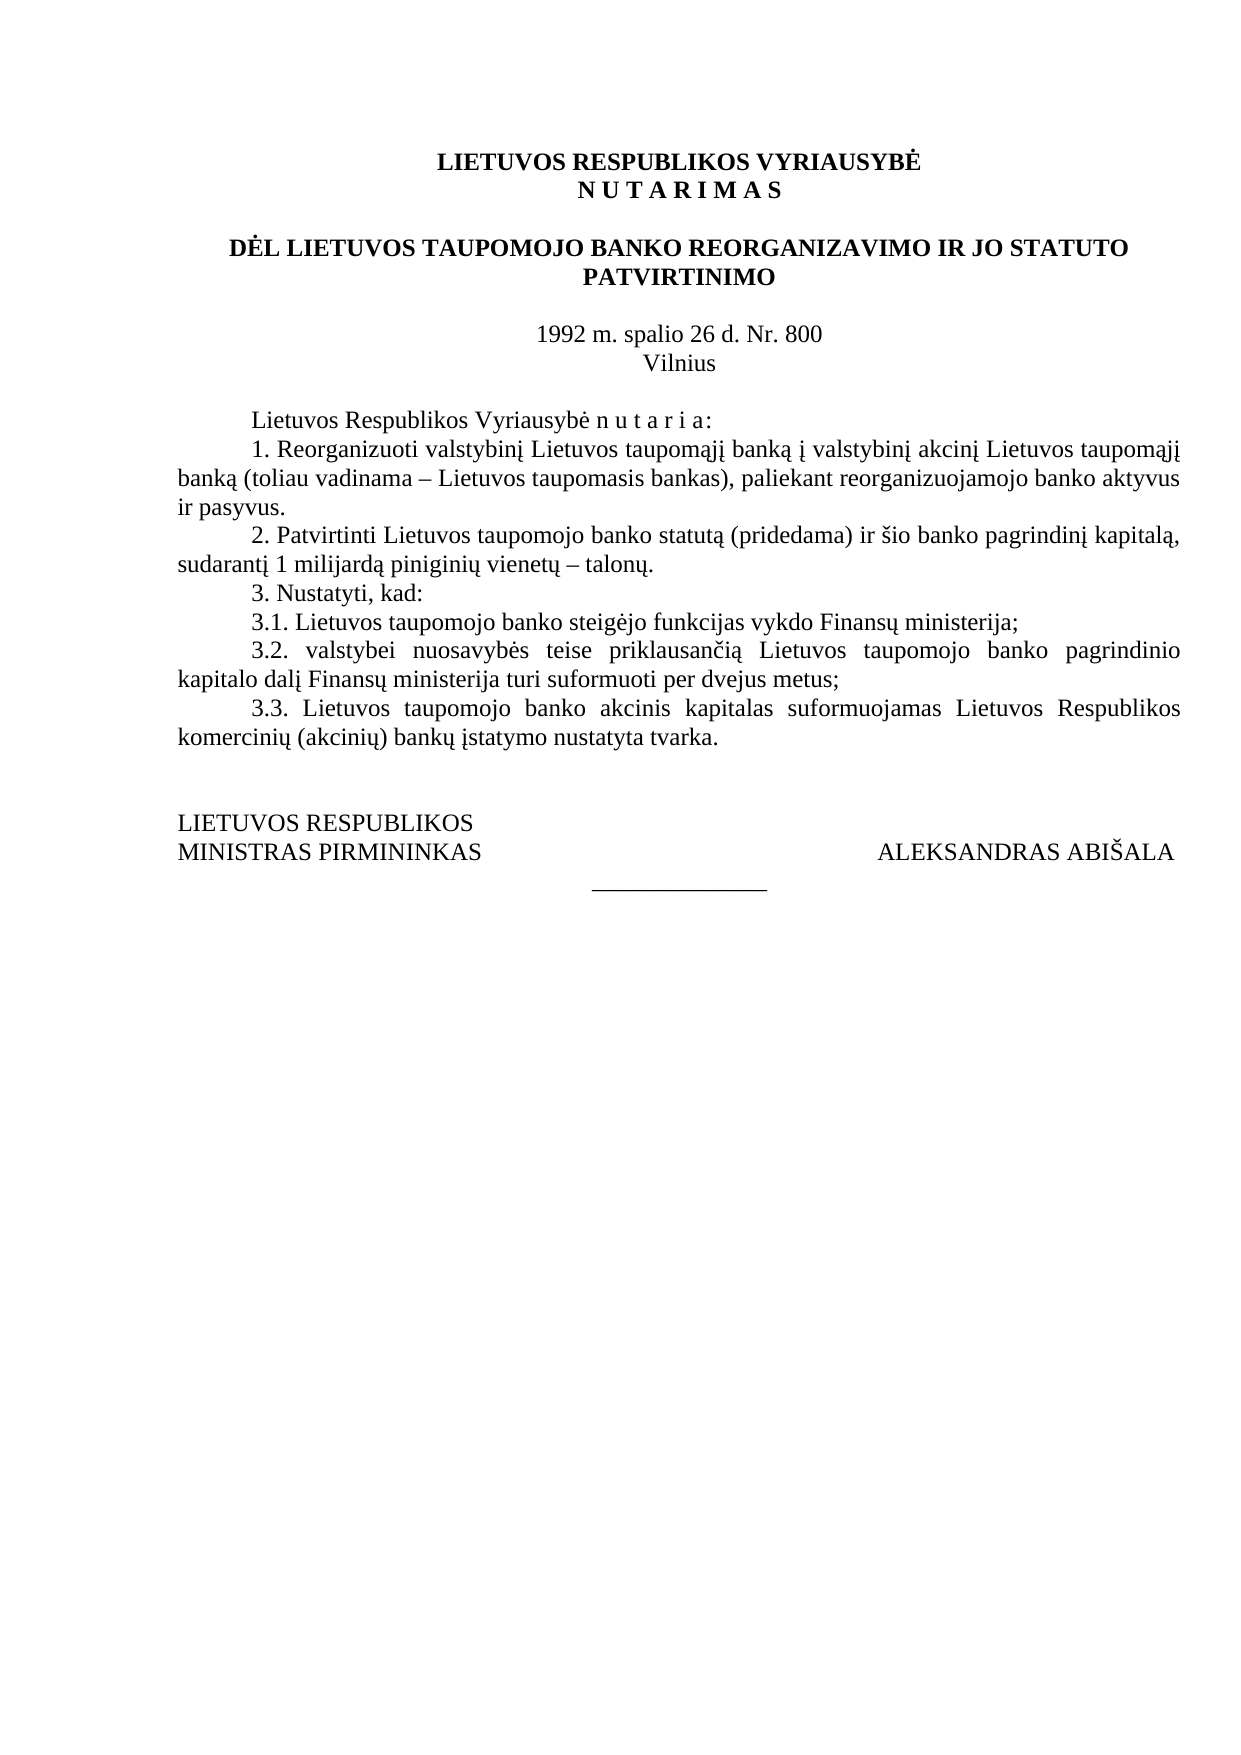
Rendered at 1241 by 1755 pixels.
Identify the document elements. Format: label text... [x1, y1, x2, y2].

text Vilnius [177, 348, 1181, 377]
text 1992 m. spalio 26 d. Nr. 800 [177, 319, 1181, 348]
text 1. Reorganizuoti valstybinį Lietuvos taupomąjį banką į valstybinį akcinį Lietuvos taupomąjį banką (toliau vadinama – Lietuvos taupomasis bankas), paliekant reorganizuojamojo banko aktyvus ir pasyvus. [177, 434, 1181, 521]
text Lietuvos Respublikos Vyriausybė nutaria: [177, 406, 1181, 434]
text LIETUVOS RESPUBLIKOS VYRIAUSYBĖ [177, 147, 1181, 176]
text LIETUVOS RESPUBLIKOS [177, 808, 1181, 837]
text MINISTRAS PIRMININKAS ALEKSANDRAS ABIŠALA [177, 837, 1181, 866]
text 3.1. Lietuvos taupomojo banko steigėjo funkcijas vykdo Finansų ministerija; [177, 607, 1181, 636]
text DĖL LIETUVOS TAUPOMOJO BANKO REORGANIZAVIMO IR JO STATUTO PATVIRTINIMO [177, 233, 1181, 291]
text N U T A R I M A S [177, 176, 1181, 204]
text 3. Nustatyti, kad: [177, 578, 1181, 607]
text 3.3. Lietuvos taupomojo banko akcinis kapitalas suformuojamas Lietuvos Respublikos komercinių (akcinių) bankų įstatymo nustatyta tvarka. [177, 693, 1181, 751]
text 2. Patvirtinti Lietuvos taupomojo banko statutą (pridedama) ir šio banko pagrindinį kapitalą, sudarantį 1 milijardą piniginių vienetų – talonų. [177, 521, 1181, 578]
text ______________ [177, 866, 1181, 894]
text 3.2. valstybei nuosavybės teise priklausančią Lietuvos taupomojo banko pagrindinio kapitalo dalį Finansų ministerija turi suformuoti per dvejus metus; [177, 636, 1181, 693]
